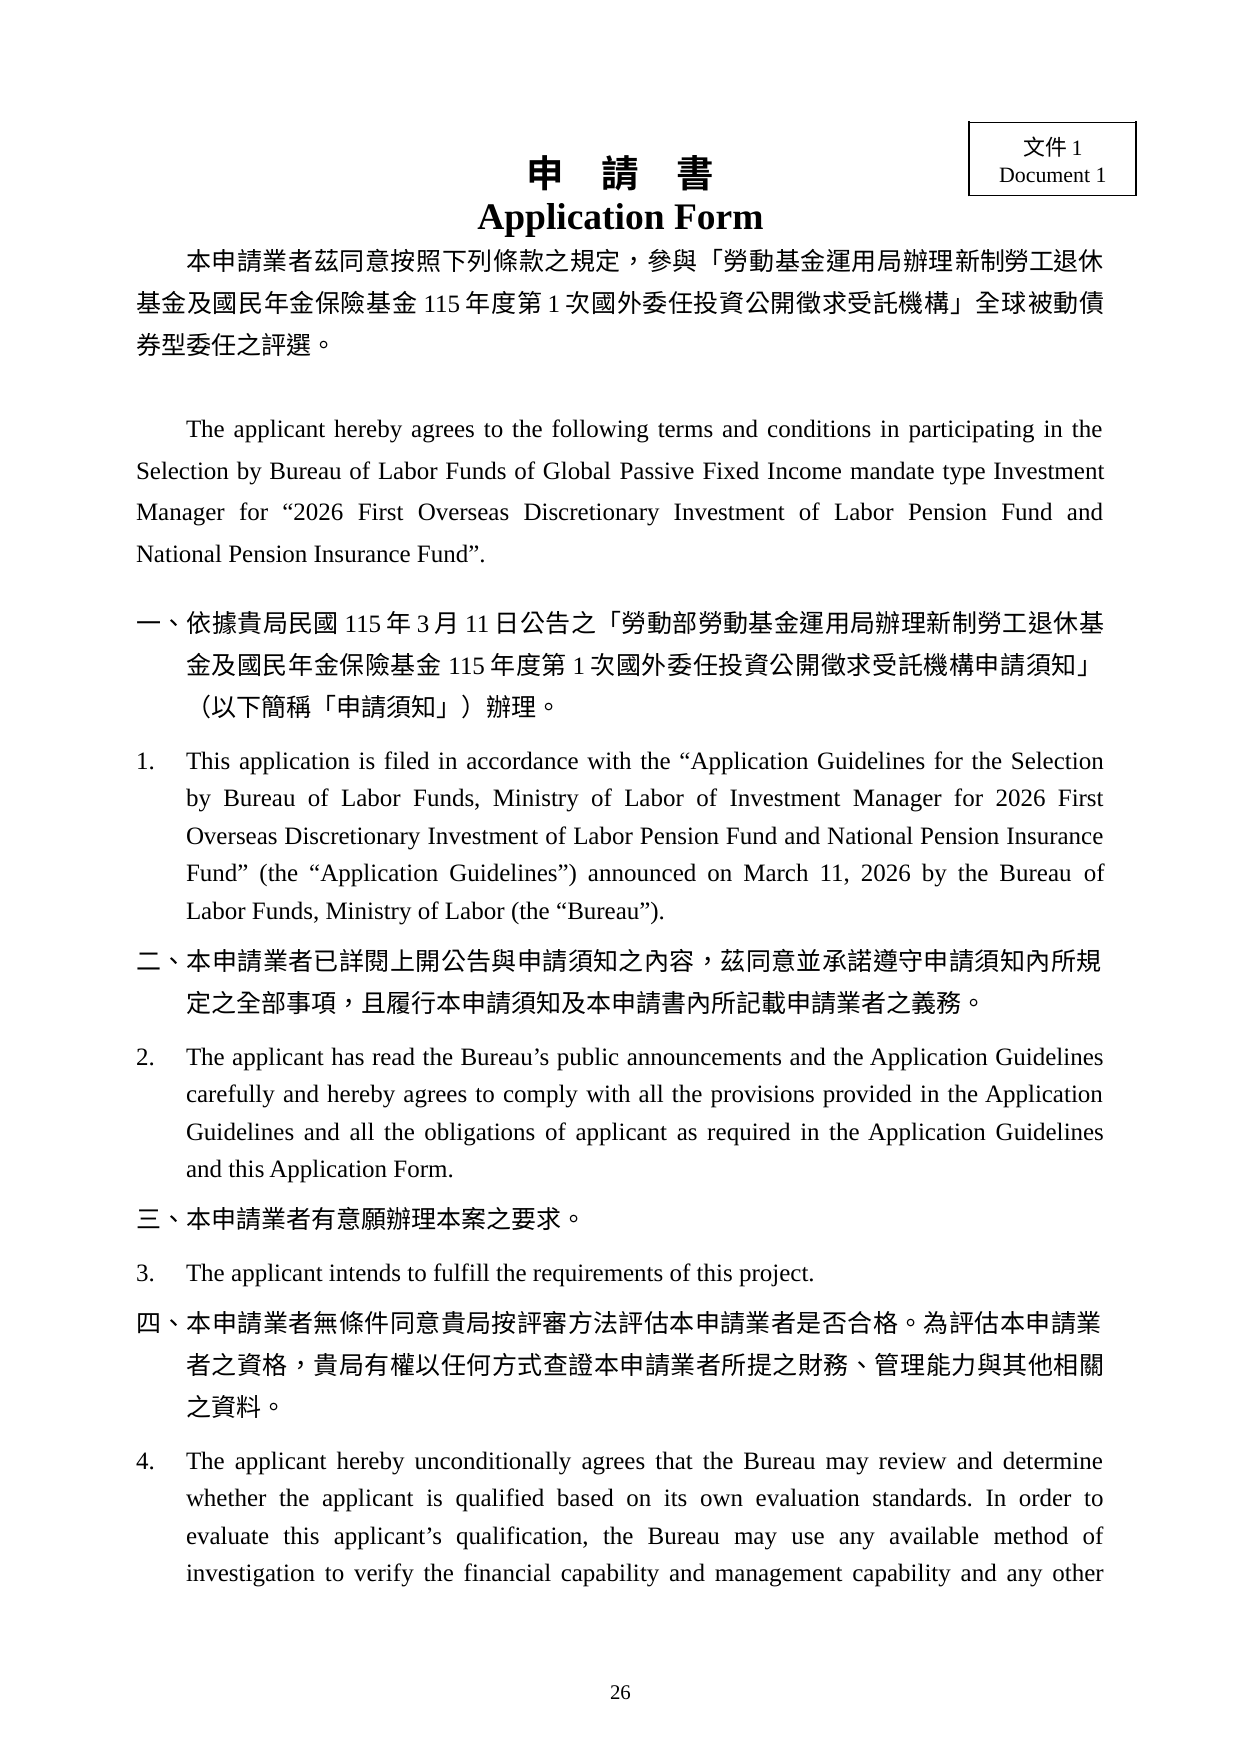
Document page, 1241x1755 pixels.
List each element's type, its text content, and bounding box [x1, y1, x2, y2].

text The applicant hereby agrees to the following terms and conditions in participating in the Selection by Bureau of Labor Funds of Global Passive Fixed Income mandate type Investment Manager for “2026 First Overseas Discretionary Investment of Labor Pension Fund and National Pension Insurance Fund”. [136, 404, 1104, 571]
text 三、本申請業者有意願辦理本案之要求。 [136, 1195, 1104, 1237]
text Document 1 [985, 162, 1121, 187]
text 一、依據貴局民國115年3月11日公告之「勞動部勞動基金運用局辦理新制勞工退休基金及國民年金保險基金115年度第1次國外委任投資公開徵求受託機構申請須知」（以下簡稱「申請須知」）辦理。 [136, 599, 1104, 724]
text 申 請 書 [136, 154, 968, 196]
text 文件1 [985, 130, 1121, 162]
text 1. This application is filed in accordance with the “Application Guidelines for the Selection by Bureau of Labor Funds, Ministry of Labor of Investment Manager for 2026 First Overseas Discretionary Investment of Labor Pension Fund and National Pension Insurance Fund” (the “Application Guidelines”) announced on March 11, 2026 by the Bureau of Labor Funds, Ministry of Labor (the “Bureau”). [136, 737, 1104, 924]
text 本申請業者茲同意按照下列條款之規定，參與「勞動基金運用局辦理新制勞工退休基金及國民年金保險基金115年度第1次國外委任投資公開徵求受託機構」全球被動債券型委任之評選。 [136, 237, 1104, 362]
text [970, 123, 1135, 195]
text 4. The applicant hereby unconditionally agrees that the Bureau may review and determine whether the applicant is qualified based on its own evaluation standards. In order to evaluate this applicant’s qualification, the Bureau may use any available method of investigation to verify the financial capability and management capability and any other [136, 1437, 1104, 1587]
text 3. The applicant intends to fulfill the requirements of this project. [136, 1249, 1104, 1287]
text Application Form [136, 196, 1104, 237]
text 二、本申請業者已詳閱上開公告與申請須知之內容，茲同意並承諾遵守申請須知內所規定之全部事項，且履行本申請須知及本申請書內所記載申請業者之義務。 [136, 937, 1104, 1020]
text 2. The applicant has read the Bureau’s public announcements and the Application Guidelines carefully and hereby agrees to comply with all the provisions provided in the Application Guidelines and all the obligations of applicant as required in the Application Guidelines and this Application Form. [136, 1033, 1104, 1183]
text 四、本申請業者無條件同意貴局按評審方法評估本申請業者是否合格。為評估本申請業者之資格，貴局有權以任何方式查證本申請業者所提之財務、管理能力與其他相關之資料。 [136, 1299, 1104, 1424]
